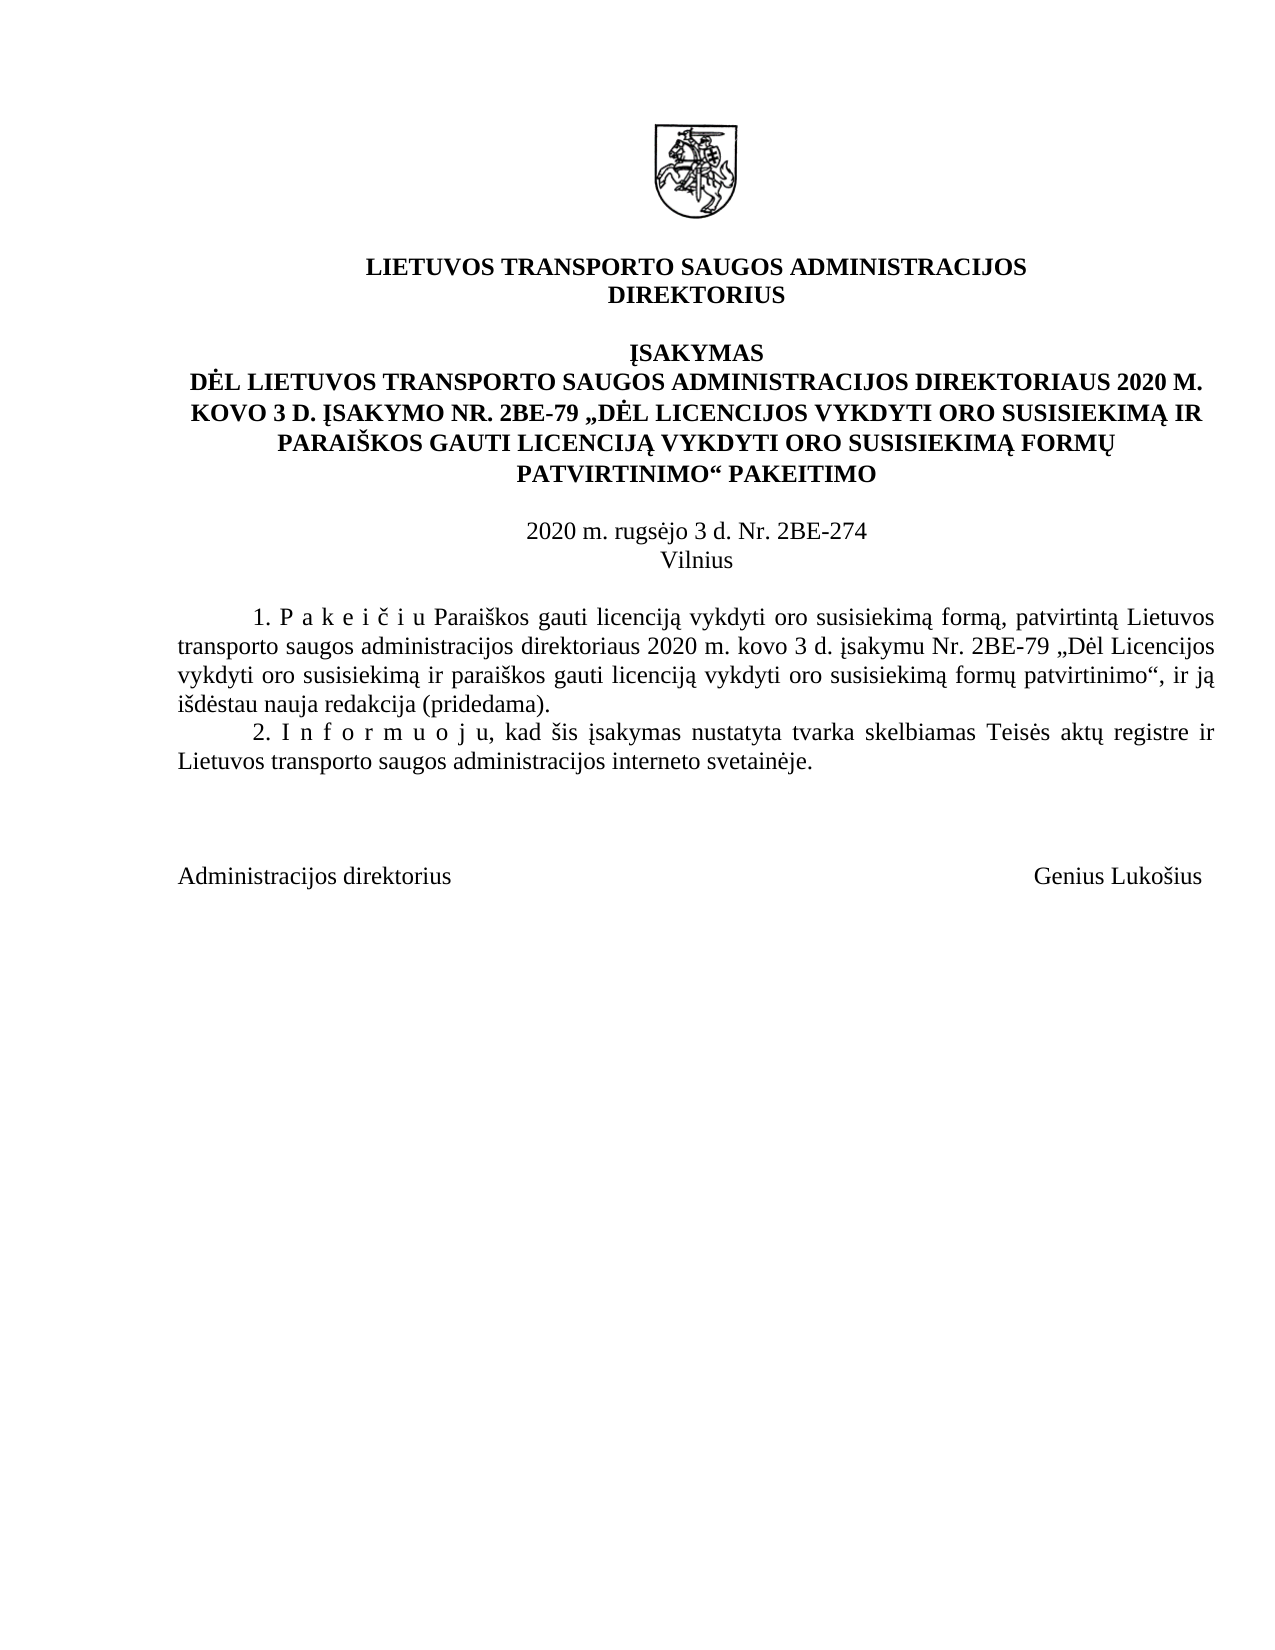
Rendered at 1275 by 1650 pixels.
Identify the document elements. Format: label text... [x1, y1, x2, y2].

text DĖL LIETUVOS TRANSPORTO SAUGOS ADMINISTRACIJOS DIREKTORIAUS 2020 M. KOVO 3 D. ĮSAKYMO NR. 2BE-79 „DĖL LICENCIJOS VYKDYTI ORO SUSISIEKIMĄ IR PARAIŠKOS GAUTI LICENCIJĄ VYKDYTI ORO SUSISIEKIMĄ FORMŲ PATVIRTINIMO“ PAKEITIMO [177, 367, 1216, 488]
text 2020 m. rugsėjo 3 d. Nr. 2BE-274 [177, 516, 1216, 545]
text 2. I n f o r m u o j u, kad šis įsakymas nustatyta tvarka skelbiamas Teisės aktų registre ir Lietuvos transporto saugos administracijos interneto svetainėje. [177, 717, 1216, 775]
text 1. P a k e i č i u Paraiškos gauti licenciją vykdyti oro susisiekimą formą, patvirtintą Lietuvos transporto saugos administracijos direktoriaus 2020 m. kovo 3 d. įsakymu Nr. 2BE-79 „Dėl Licencijos vykdyti oro susisiekimą ir paraiškos gauti licenciją vykdyti oro susisiekimą formų patvirtinimo“, ir ją išdėstau nauja redakcija (pridedama). [177, 602, 1216, 717]
text LIETUVOS TRANSPORTO SAUGOS ADMINISTRACIJOS DIREKTORIUS [177, 252, 1216, 309]
text Vilnius [177, 545, 1216, 574]
text Administracijos direktorius Genius Lukošius [177, 861, 1216, 890]
text ĮSAKYMAS [177, 338, 1216, 367]
